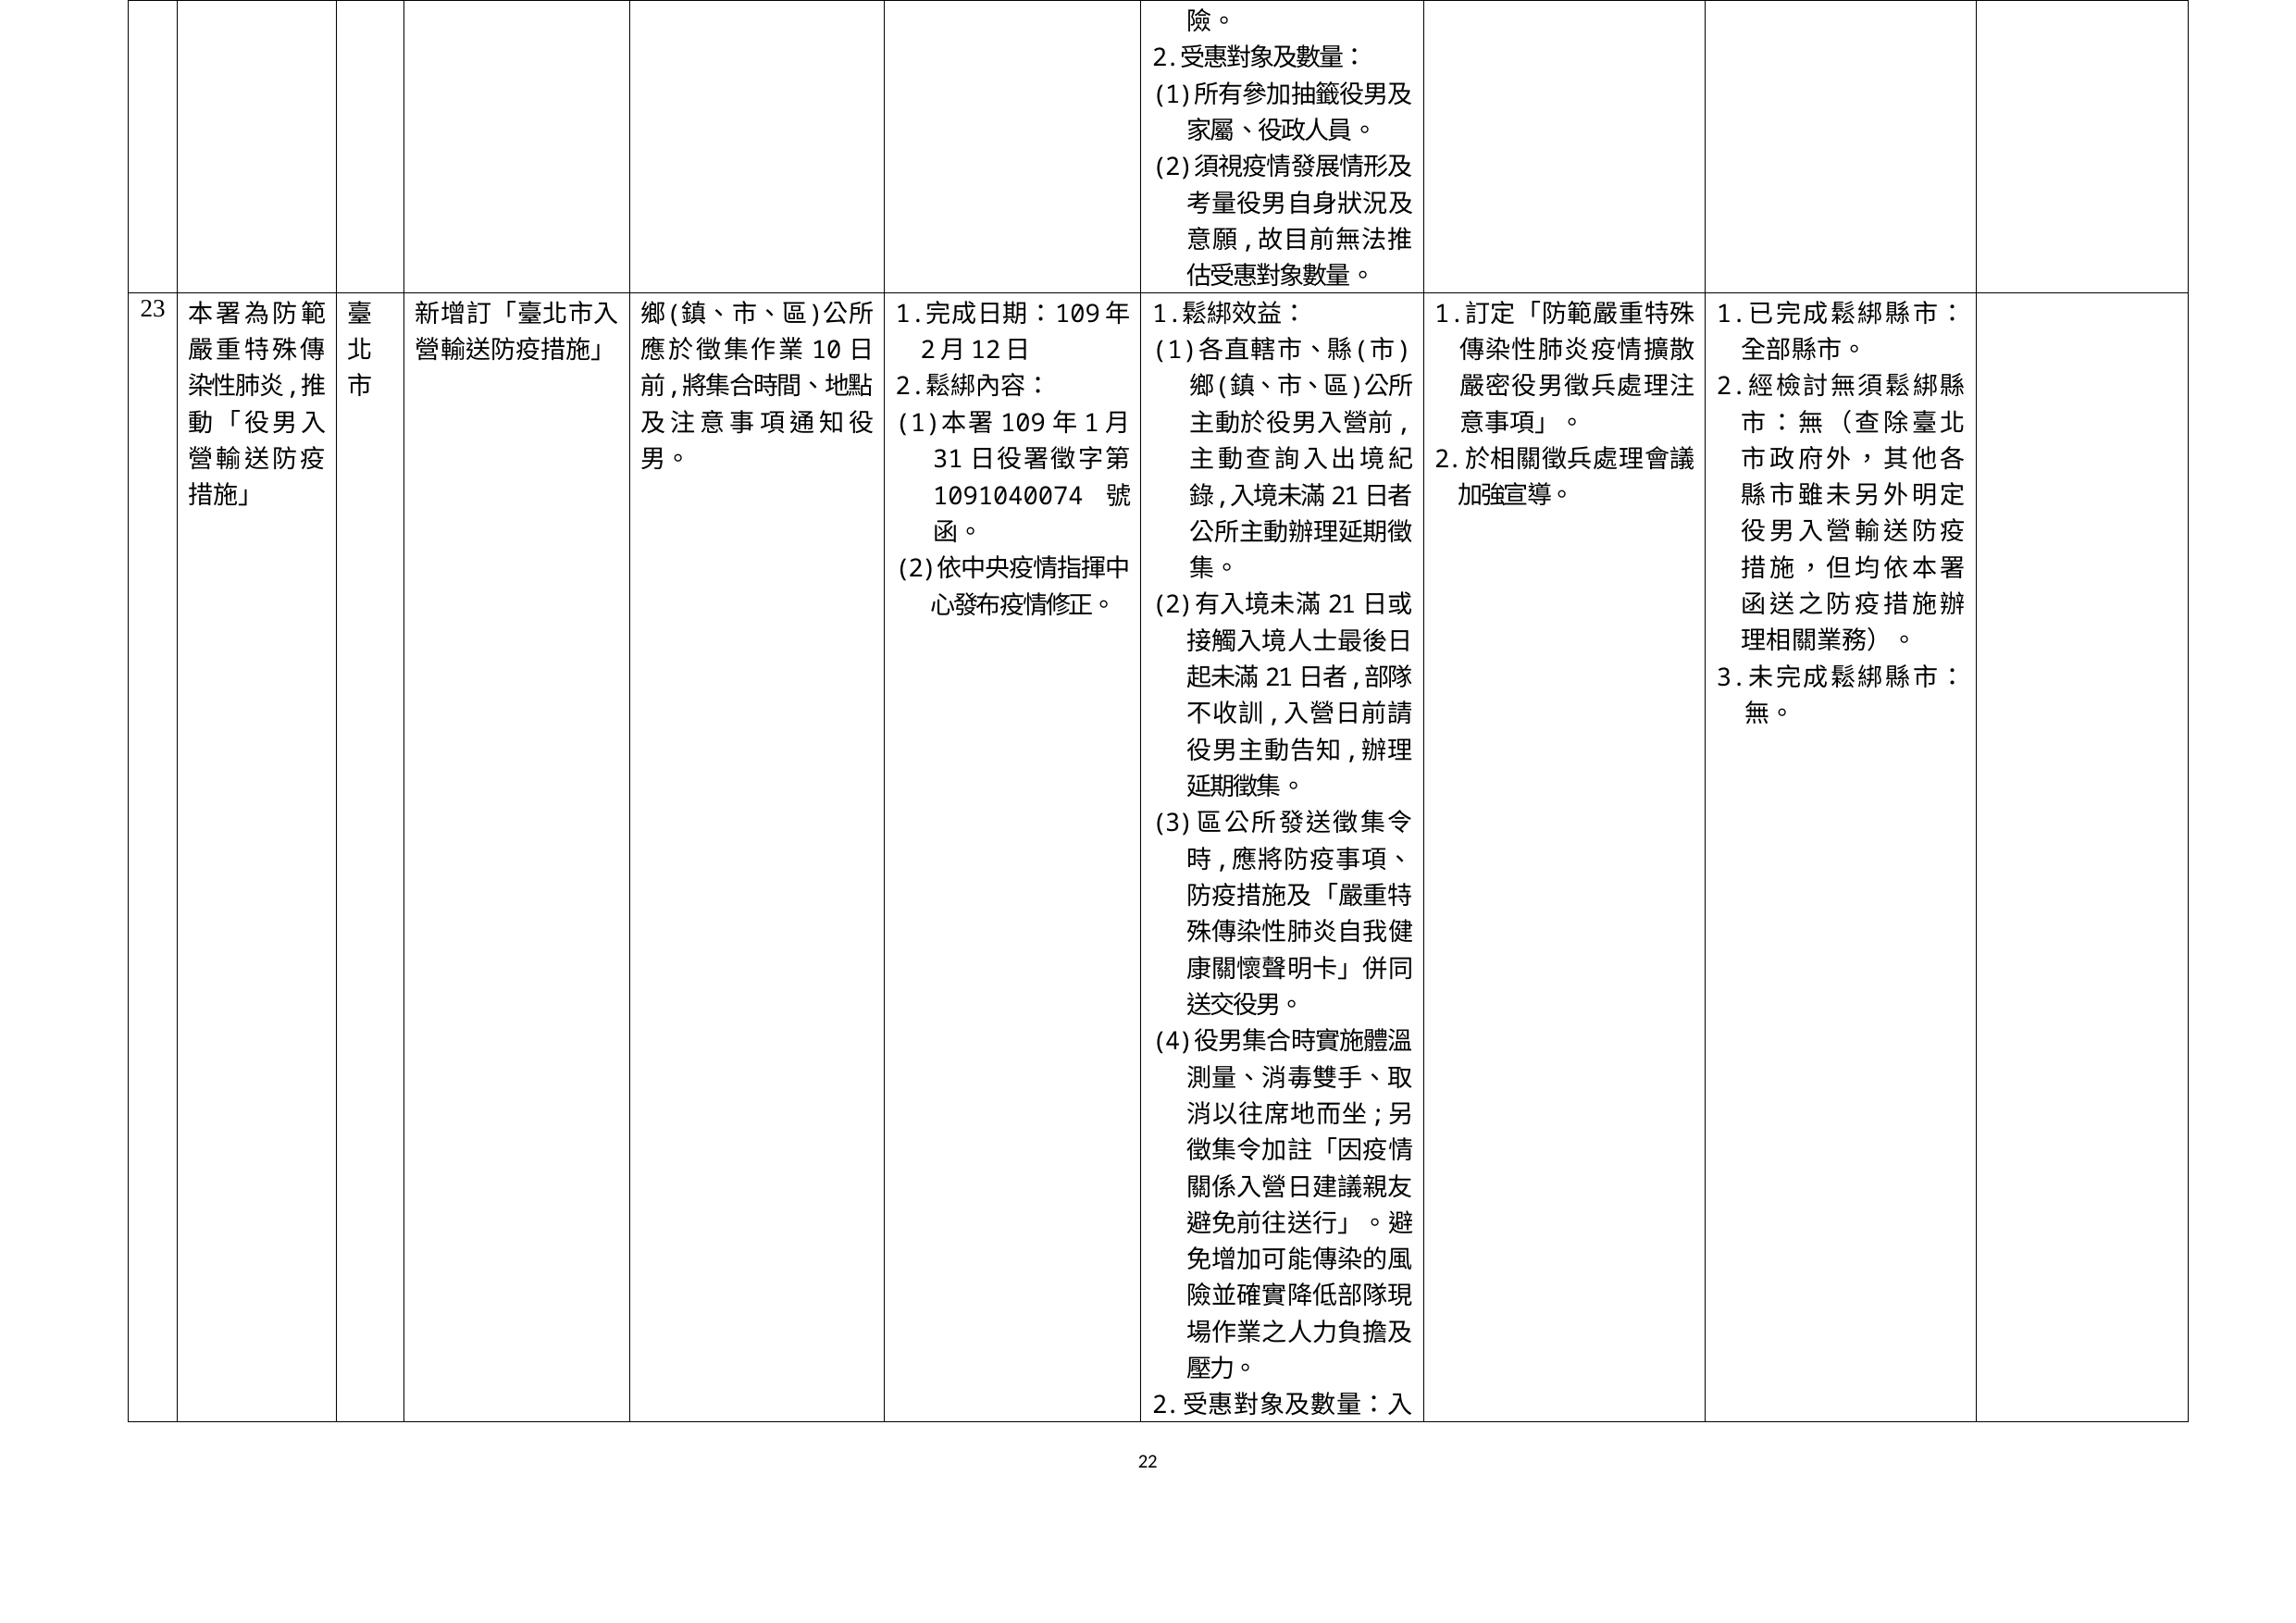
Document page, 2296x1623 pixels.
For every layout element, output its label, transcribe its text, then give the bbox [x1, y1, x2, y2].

table_cell [630, 1, 884, 292]
table_cell [178, 1, 336, 292]
table_cell 本署為防範嚴重特殊傳染性肺炎,推動「役男入營輸送防疫措施」 [178, 293, 336, 1421]
table_cell 臺北市 [337, 293, 403, 1421]
table_cell [404, 1, 629, 292]
table_cell [129, 1, 177, 292]
table_cell [337, 1, 403, 292]
table_cell 1.訂定「防範嚴重特殊傳染性肺炎疫情擴散嚴密役男徵兵處理注意事項」。 2.於相關徵兵處理會議加強宣導。 [1424, 293, 1705, 1421]
table_cell 1.完成日期：109年2月12日 2.鬆綁內容： (1)本署109年1月31日役署徵字第1091040074號函。 (2)依中央疫情指揮中心發布疫情修正。 [885, 293, 1140, 1421]
table_cell 1.鬆綁效益： (1)各直轄市、縣(市)鄉(鎮、市、區)公所主動於役男入營前,主動查詢入出境紀錄,入境未滿21日者公所主動辦理延期徵集。 (2)有入境未滿21日或接觸入境人士最後日起未滿21日者,部隊不收訓,入營日前請役男主動告知,辦理延期徵集。 (3)區公所發送徵集令時,應將防疫事項、防疫措施及「嚴重特殊傳染性肺炎自我健康關懷聲明卡」併同送交役男。 (4)役男集合時實施體溫測量、消毒雙手、取消以往席地而坐;另徵集令加註「因疫情關係入營日建議親友避免前往送行」。避免增加可能傳染的風險並確實降低部隊現場作業之人力負擔及壓力。 2.受惠對象及數量：入 [1141, 293, 1423, 1421]
table_cell 鄉(鎮、市、區)公所應於徵集作業10日前,將集合時間、地點及注意事項通知役男。 [630, 293, 884, 1421]
table_cell [885, 1, 1140, 292]
table_cell 1.已完成鬆綁縣市：全部縣市。 2.經檢討無須鬆綁縣 市：無（查除臺北市政府外，其他各縣市雖未另外明定役男入營輸送防疫措施，但均依本署函送之防疫措施辦理相關業務）。 3.未完成鬆綁縣市： 無。 [1706, 293, 1976, 1421]
table_cell [1706, 1, 1976, 292]
table_cell [1977, 293, 2188, 1421]
table_cell 險。 2.受惠對象及數量： (1)所有參加抽籤役男及家屬、役政人員。 (2)須視疫情發展情形及考量役男自身狀況及意願,故目前無法推估受惠對象數量。 [1141, 1, 1423, 292]
table_cell 新增訂「臺北市入營輸送防疫措施」 [404, 293, 629, 1421]
table_cell [1424, 1, 1705, 292]
table_cell 23 [129, 293, 177, 1421]
table_cell [1977, 1, 2188, 292]
